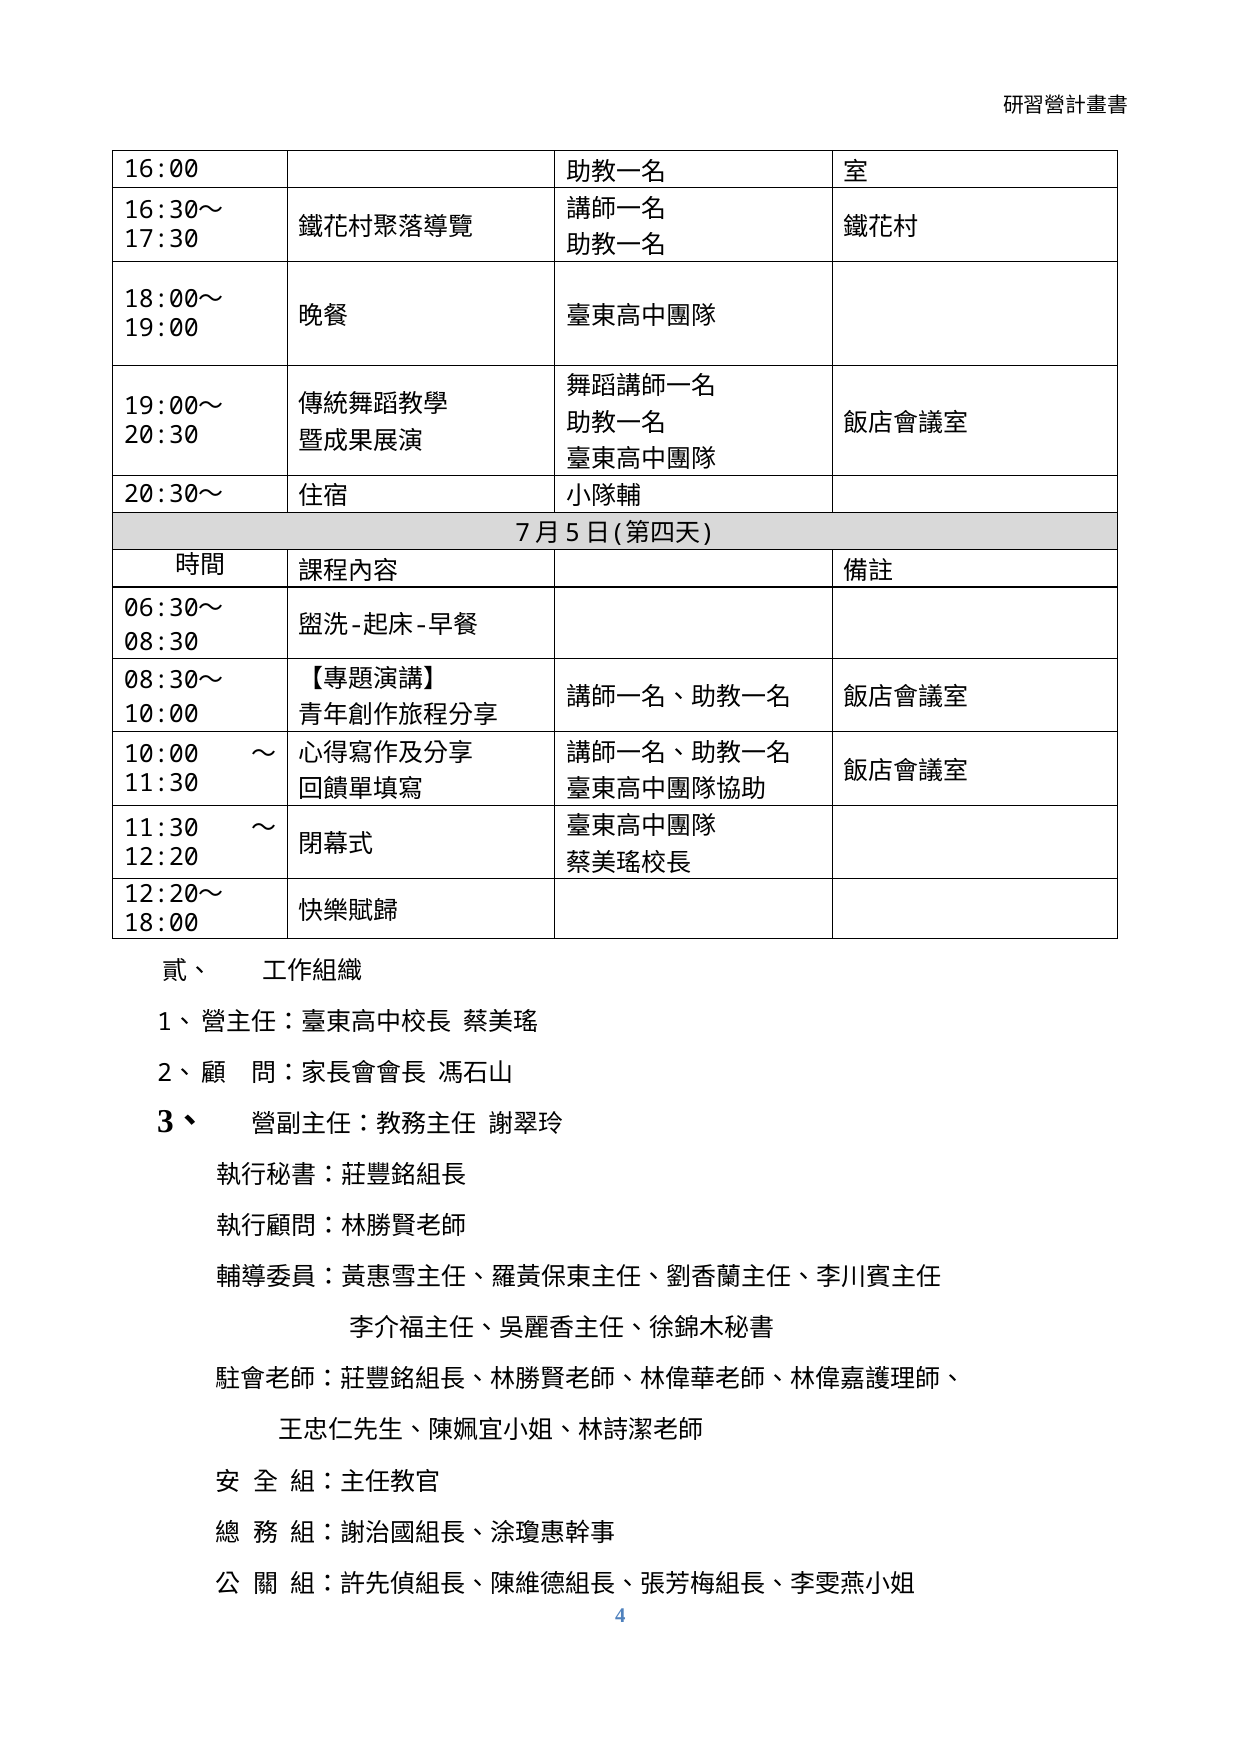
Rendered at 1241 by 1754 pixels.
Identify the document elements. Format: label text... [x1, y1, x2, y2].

table_cell 11:30〜12:20 [113, 806, 287, 878]
table_cell 室 [833, 151, 1117, 187]
list 營副主任：教務主任 謝翠玲 [157, 1092, 1128, 1143]
table_cell 舞蹈講師一名 助教一名 臺東高中團隊 [555, 366, 832, 474]
table_cell 飯店會議室 [833, 366, 1117, 474]
table_cell [833, 262, 1117, 365]
table_cell 講師一名、助教一名 [555, 659, 832, 731]
table_cell 飯店會議室 [833, 659, 1117, 731]
table_cell 備註 [833, 550, 1117, 586]
table_cell 盥洗-起床-早餐 [288, 588, 554, 658]
table_cell 7月5日(第四天) [113, 513, 1117, 549]
table_cell 12:20〜18:00 [113, 879, 287, 938]
table_cell 臺東高中團隊 [555, 262, 832, 365]
table_cell [288, 151, 554, 187]
table_cell 16:30〜17:30 [113, 188, 287, 261]
text 總 務 組：謝治國組長、涂瓊惠幹事 [216, 1500, 1128, 1551]
table_cell 飯店會議室 [833, 732, 1117, 805]
table_cell 時間 [113, 550, 287, 586]
text 執行秘書：莊豐銘組長 [201, 1143, 1128, 1194]
list 顧 問：家長會會長 馮石山 [157, 1041, 1128, 1092]
text 公 關 組：許先偵組長、陳維德組長、張芳梅組長、李雯燕小姐 [216, 1551, 1128, 1602]
list 工作組織 [162, 939, 1128, 990]
text 執行顧問：林勝賢老師 [201, 1194, 1128, 1245]
table_cell 【專題演講】 青年創作旅程分享 [288, 659, 554, 731]
table_cell [555, 879, 832, 938]
text 安 全 組：主任教官 [216, 1449, 1128, 1500]
text 駐會老師：莊豐銘組長、林勝賢老師、林偉華老師、林偉嘉護理師、 [216, 1347, 1128, 1398]
table_cell 助教一名 [555, 151, 832, 187]
table_cell 18:00〜19:00 [113, 262, 287, 365]
table_cell [833, 806, 1117, 878]
table_cell 20:30〜 [113, 476, 287, 512]
table_cell [833, 476, 1117, 512]
table_cell [555, 588, 832, 658]
table_cell 06:30〜08:30 [113, 588, 287, 658]
list 營主任：臺東高中校長 蔡美瑤 [157, 990, 1128, 1041]
table_cell 閉幕式 [288, 806, 554, 878]
table_cell 快樂賦歸 [288, 879, 554, 938]
table_cell 小隊輔 [555, 476, 832, 512]
table_cell 講師一名、助教一名 臺東高中團隊協助 [555, 732, 832, 805]
table_cell 傳統舞蹈教學 暨成果展演 [288, 366, 554, 474]
table_cell 課程內容 [288, 550, 554, 586]
table_cell 10:00〜11:30 [113, 732, 287, 805]
table_cell 晚餐 [288, 262, 554, 365]
text 王忠仁先生、陳姵宜小姐、林詩潔老師 [216, 1398, 1128, 1449]
table_cell [833, 588, 1117, 658]
table_cell 16:00 [113, 151, 287, 187]
table_cell 講師一名 助教一名 [555, 188, 832, 261]
table_cell [833, 879, 1117, 938]
table_cell 鐵花村聚落導覽 [288, 188, 554, 261]
table_cell 心得寫作及分享 回饋單填寫 [288, 732, 554, 805]
table_cell 08:30〜10:00 [113, 659, 287, 731]
table_cell 住宿 [288, 476, 554, 512]
table_cell 鐵花村 [833, 188, 1117, 261]
text 輔導委員：黃惠雪主任、羅黃保東主任、劉香蘭主任、李川賓主任 [201, 1245, 1128, 1296]
table_cell [555, 550, 832, 586]
text 李介福主任、吳麗香主任、徐錦木秘書 [204, 1296, 1128, 1347]
table_cell 臺東高中團隊 蔡美瑤校長 [555, 806, 832, 878]
table_cell 19:00〜20:30 [113, 366, 287, 474]
